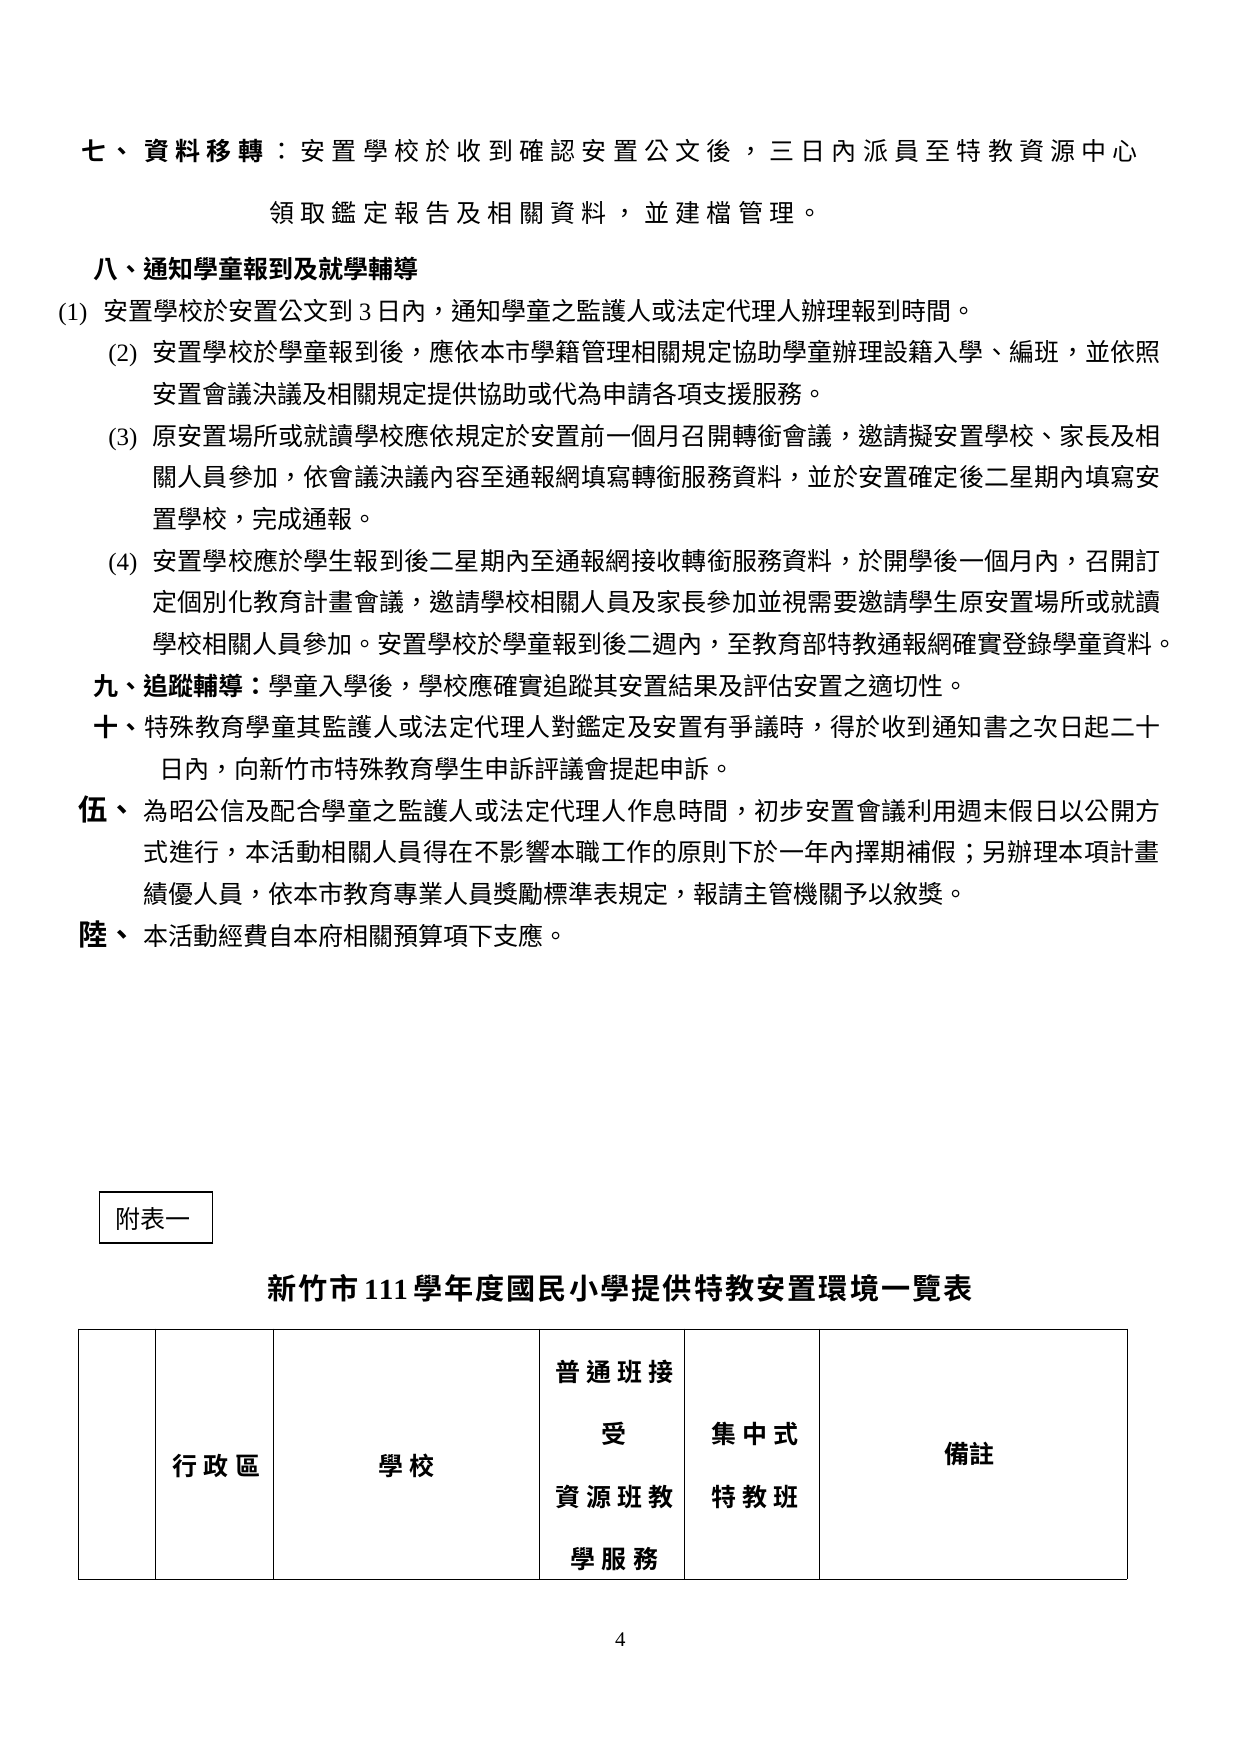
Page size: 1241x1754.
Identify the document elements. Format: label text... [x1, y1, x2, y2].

list 本活動經費自本府相關預算項下支應。 [78, 912, 1162, 953]
list 為昭公信及配合學童之監護人或法定代理人作息時間，初步安置會議利用週末假日以公開方式進行，本活動相關人員得在不影響本職工作的原則下於一年內擇期補假；另辦理本項計畫績優人員，依本市教育專業人員獎勵標準表規定，報請主管機關予以敘獎。 [78, 787, 1162, 912]
table_header 學校 [274, 1330, 539, 1579]
table_header 行政區 [156, 1330, 273, 1579]
table_header 集中式 特教班 [685, 1330, 819, 1579]
table_header 備註 [820, 1330, 1127, 1579]
list 原安置場所或就讀學校應依規定於安置前一個月召開轉銜會議，邀請擬安置學校、家長及相關人員參加，依會議決議內容至通報網填寫轉銜服務資料，並於安置確定後二星期內填寫安置學校，完成通報。 [108, 412, 1162, 537]
text 九、追蹤輔導：學童入學後，學校應確實追蹤其安置結果及評估安置之適切性。 [93, 662, 1162, 703]
table_header [79, 1330, 155, 1579]
text 八、通知學童報到及就學輔導 [78, 245, 1162, 287]
text 七、資料移轉：安置學校於收到確認安置公文後，三日內派員至特教資源中心領取鑑定報告及相關資料，並建檔管理。 [78, 108, 1162, 233]
list 安置學校應於學生報到後二星期內至通報網接收轉銜服務資料，於開學後一個月內，召開訂定個別化教育計畫會議，邀請學校相關人員及家長參加並視需要邀請學生原安置場所或就讀學校相關人員參加。安置學校於學童報到後二週內，至教育部特教通報網確實登錄學童資料。 [108, 537, 1162, 662]
text 十、特殊教育學童其監護人或法定代理人對鑑定及安置有爭議時，得於收到通知書之次日起二十日內，向新竹市特殊教育學生申訴評議會提起申訴。 [93, 703, 1162, 787]
list 安置學校於安置公文到3日內，通知學童之監護人或法定代理人辦理報到時間。 [58, 287, 1162, 328]
list 安置學校於學童報到後，應依本市學籍管理相關規定協助學童辦理設籍入學、編班，並依照安置會議決議及相關規定提供協助或代為申請各項支援服務。 [108, 328, 1162, 412]
text 新竹市111學年度國民小學提供特教安置環境一覽表 [78, 1192, 1162, 1328]
table_header 普通班接受 資源班教學服務 [540, 1330, 684, 1579]
text 附表一 [115, 1200, 197, 1234]
